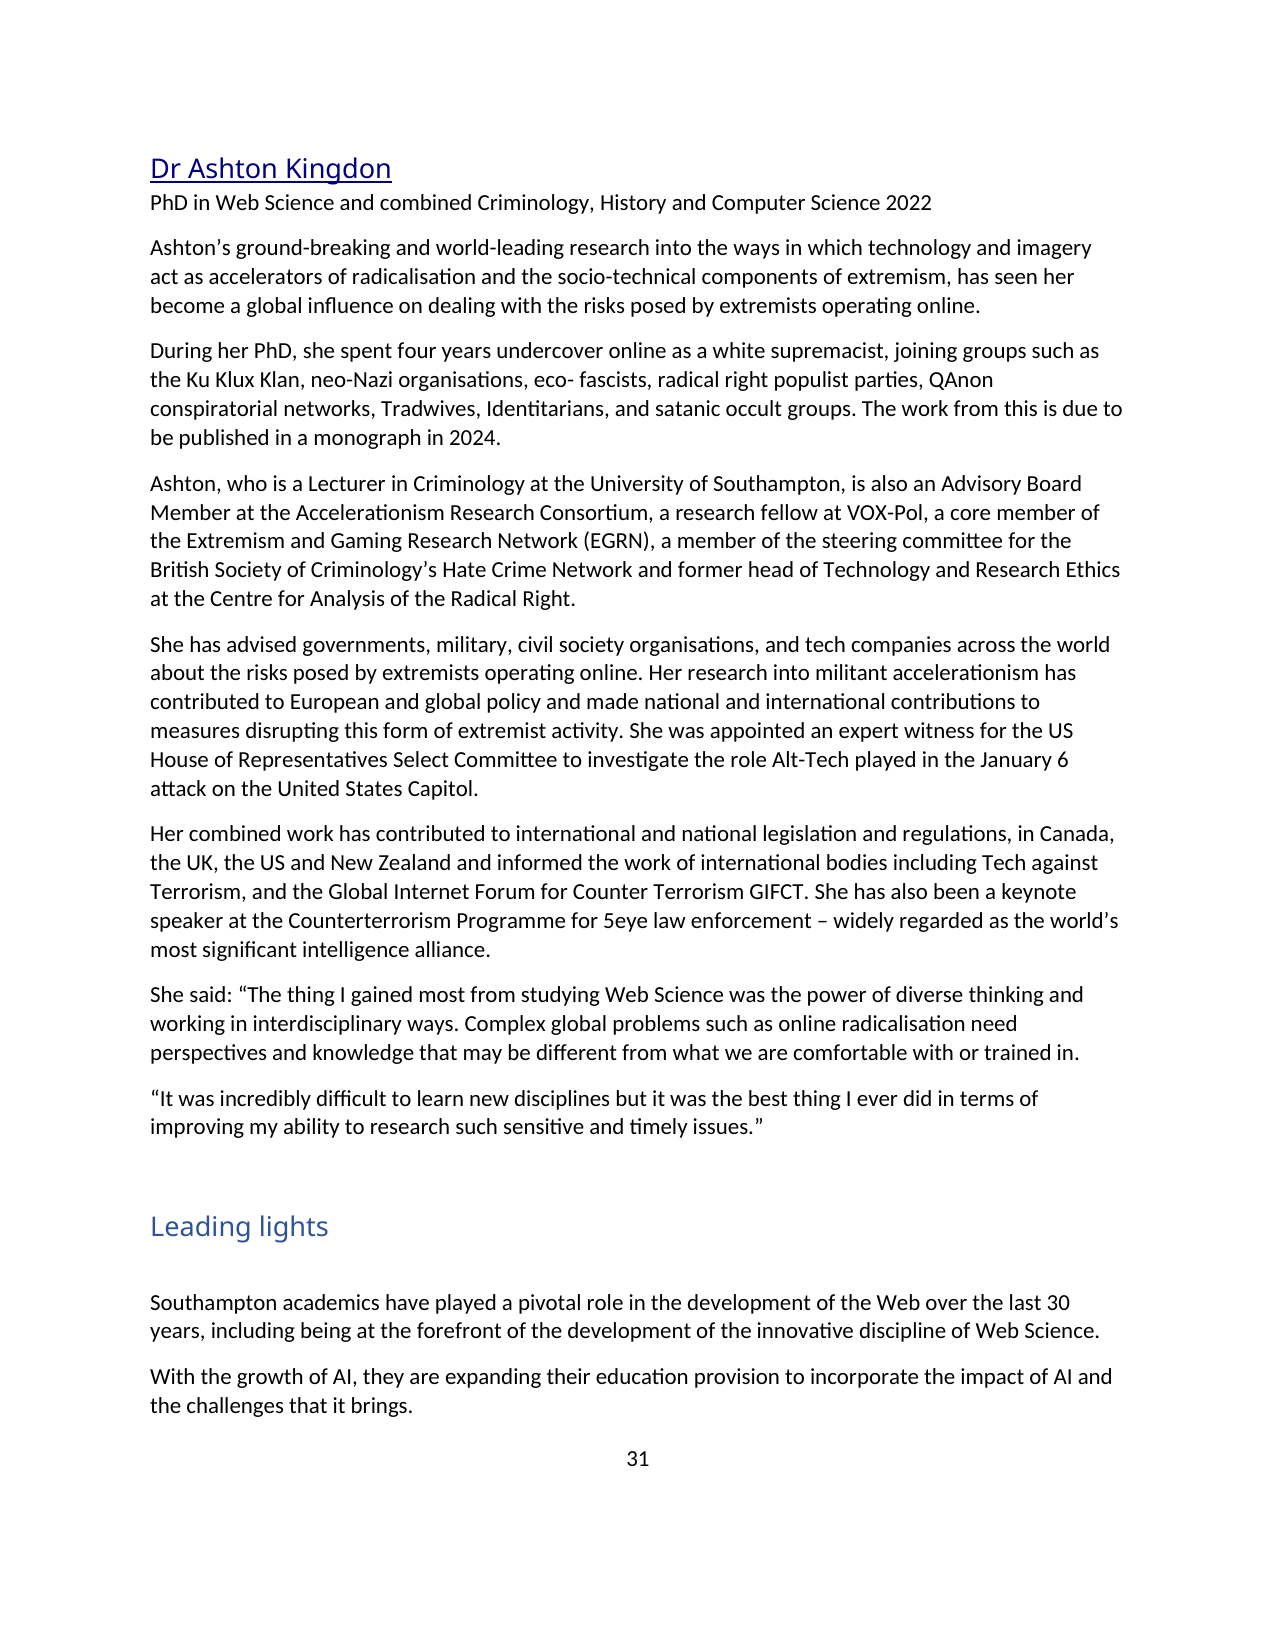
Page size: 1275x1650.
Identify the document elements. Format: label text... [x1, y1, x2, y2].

subtitle Leading lights [150, 1208, 1125, 1244]
text Ashton, who is a Lecturer in Criminology at the University of Southampton, is also an Advisory Board Member at the Accelerationism Research Consortium, a research fellow at VOX-Pol, a core member of the Extremism and Gaming Research Network (EGRN), a member of the steering committee for the British Society of Criminology’s Hate Crime Network and former head of Technology and Research Ethics at the Centre for Analysis of the Radical Right. [150, 469, 1125, 612]
subtitle Dr Ashton Kingdon [150, 150, 1125, 187]
text During her PhD, she spent four years undercover online as a white supremacist, joining groups such as the Ku Klux Klan, neo-Nazi organisations, eco- fascists, radical right populist parties, QAnon conspiratorial networks, Tradwives, Identitarians, and satanic occult groups. The work from this is due to be published in a monograph in 2024. [150, 337, 1125, 451]
text Southampton academics have played a pivotal role in the development of the Web over the last 30 years, including being at the forefront of the development of the innovative discipline of Web Science. [150, 1288, 1125, 1344]
text She has advised governments, military, civil society organisations, and tech companies across the world about the risks posed by extremists operating online. Her research into militant accelerationism has contributed to European and global policy and made national and international contributions to measures disrupting this form of extremist activity. She was appointed an expert witness for the US House of Representatives Select Committee to investigate the role Alt-Tech played in the January 6 attack on the United States Capitol. [150, 630, 1125, 802]
text “It was incredibly difficult to learn new disciplines but it was the best thing I ever did in terms of improving my ability to research such sensitive and timely issues.” [150, 1084, 1125, 1141]
text Her combined work has contributed to international and national legislation and regulations, in Canada, the UK, the US and New Zealand and informed the work of international bodies including Tech against Terrorism, and the Global Internet Forum for Counter Terrorism GIFCT. She has also been a keynote speaker at the Counterterrorism Programme for 5eye law enforcement – widely regarded as the world’s most significant intelligence alliance. [150, 819, 1125, 963]
text PhD in Web Science and combined Criminology, History and Computer Science 2022 [150, 188, 1125, 216]
text With the growth of AI, they are expanding their education provision to incorporate the impact of AI and the challenges that it brings. [150, 1362, 1125, 1419]
text Ashton’s ground-breaking and world-leading research into the ways in which technology and imagery act as accelerators of radicalisation and the socio-technical components of extremism, has seen her become a global influence on dealing with the risks posed by extremists operating online. [150, 233, 1125, 319]
text She said: “The thing I gained most from studying Web Science was the power of diverse thinking and working in interdisciplinary ways. Complex global problems such as online radicalisation need perspectives and knowledge that may be different from what we are comfortable with or trained in. [150, 980, 1125, 1066]
